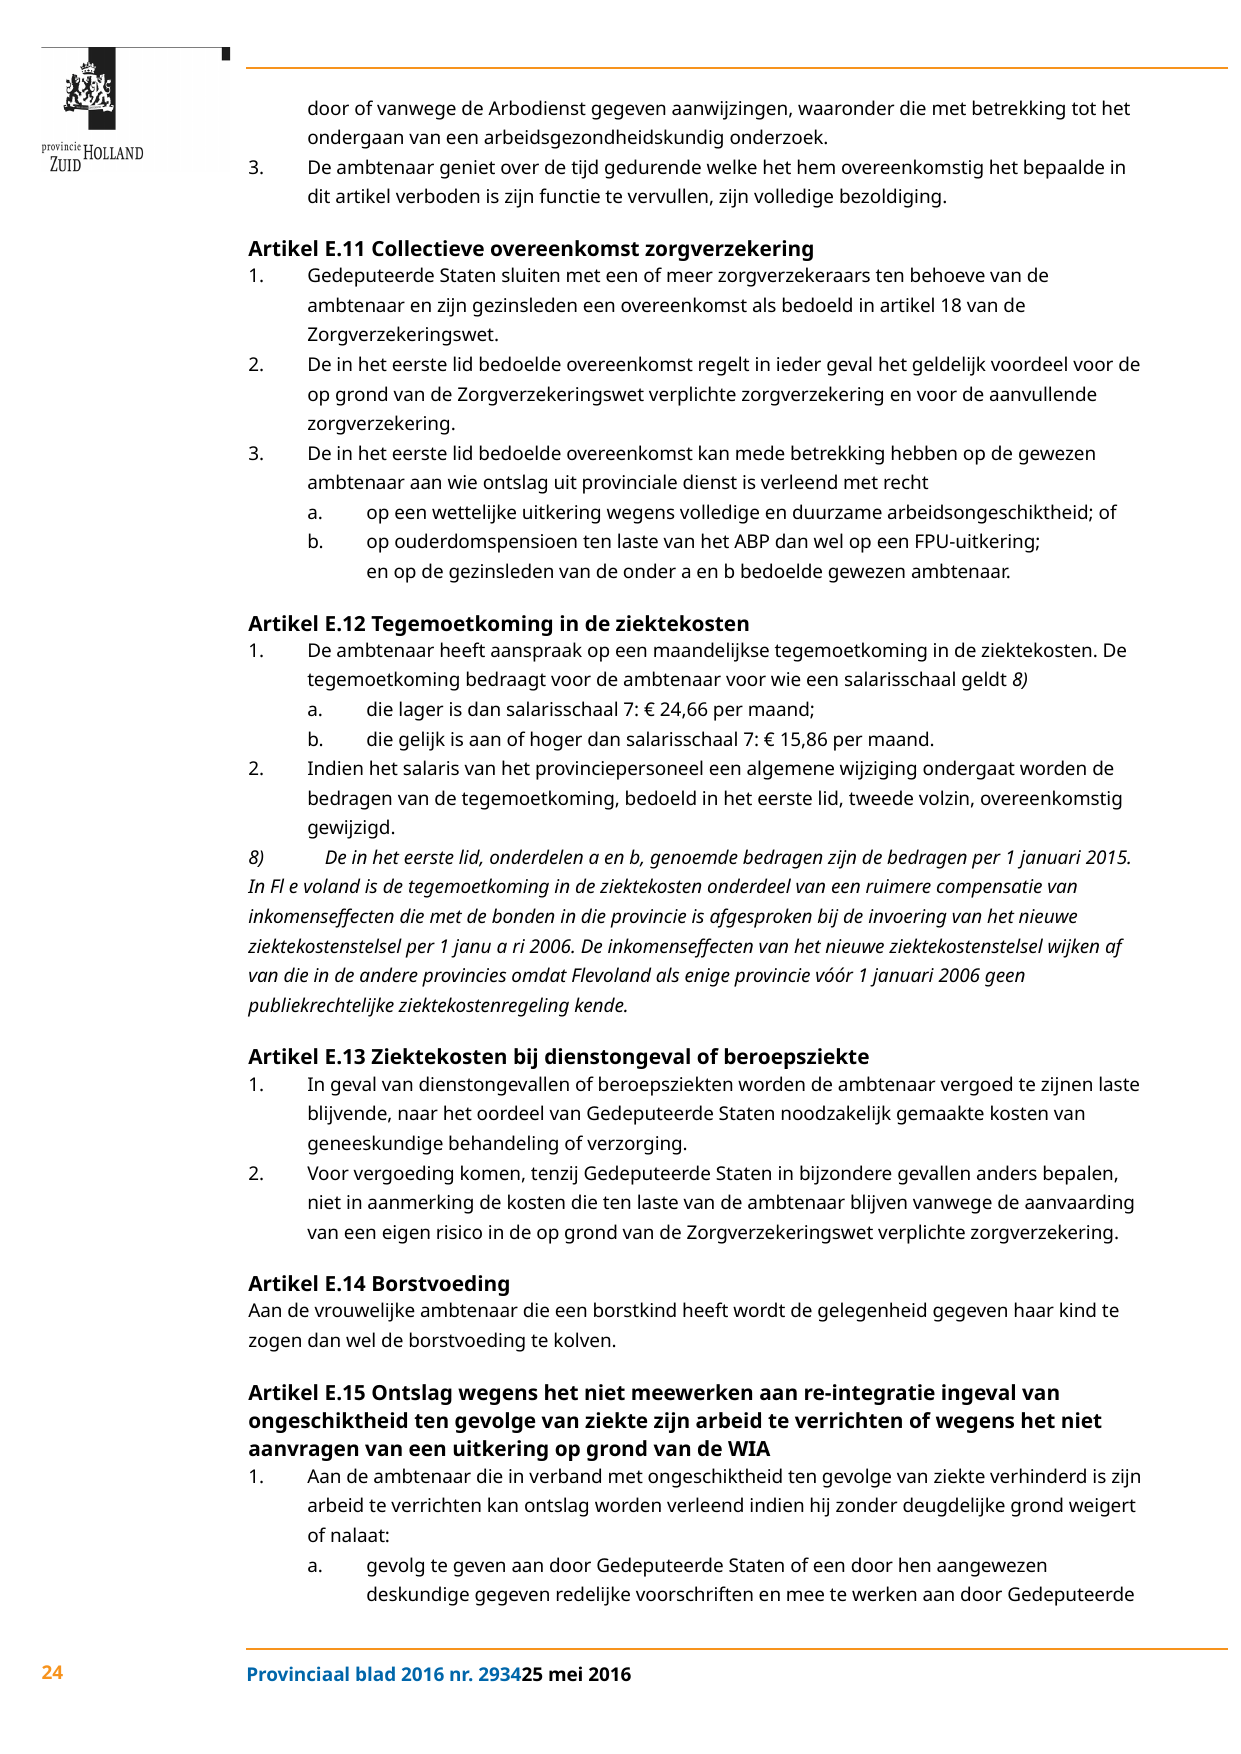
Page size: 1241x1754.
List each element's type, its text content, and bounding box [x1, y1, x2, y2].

list door of vanwege de Arbodienst gegeven aanwijzingen, waaronder die met betrekking tot het ondergaan van een arbeidsgezondheidskundig onderzoek. [248, 95, 1152, 150]
text Artikel E.15 Ontslag wegens het niet meewerken aan re-integratie ingeval van ongeschiktheid ten gevolge van ziekte zijn arbeid te verrichten of wegens het niet aanvragen van een uitkering op grond van de WIA [248, 1378, 1152, 1463]
list op ouderdomspensioen ten laste van het ABP dan wel op een FPU-uitkering; [307, 529, 1152, 554]
list In geval van dienstongevallen of beroepsziekten worden de ambtenaar vergoed te zijnen laste blijvende, naar het oordeel van Gedeputeerde Staten noodzakelijk gemaakte kosten van geneeskundige behandeling of verzorging. [248, 1071, 1152, 1156]
list die lager is dan salarisschaal 7: € 24,66 per maand; [307, 696, 1152, 722]
list gevolg te geven aan door Gedeputeerde Staten of een door hen aangewezen deskundige gegeven redelijke voorschriften en mee te werken aan door Gedeputeerde [307, 1552, 1152, 1607]
text Artikel E.14 Borstvoeding [248, 1269, 1152, 1298]
list De in het eerste lid bedoelde overeenkomst kan mede betrekking hebben op de gewezen ambtenaar aan wie ontslag uit provinciale dienst is verleend met recht [248, 440, 1152, 495]
text 8) De in het eerste lid, onderdelen a en b, genoemde bedragen zijn de bedragen per 1 januari 2015. In Fl e voland is de tegemoetkoming in de ziektekosten onderdeel van een ruimere compensatie van inkomenseffecten die met de bonden in die provincie is afgesproken bij de invoering van het nieuwe ziektekostenstelsel per 1 janu a ri 2006. De inkomenseffecten van het nieuwe ziektekostenstelsel wijken af van die in de andere provincies omdat Flevoland als enige provincie vóór 1 januari 2006 geen publiekrechtelijke ziektekostenregeling kende. [248, 844, 1152, 1018]
text Artikel E.13 Ziektekosten bij dienstongeval of beroepsziekte [248, 1042, 1152, 1071]
list De ambtenaar heeft aanspraak op een maandelijkse tegemoetkoming in de ziektekosten. De tegemoetkoming bedraagt voor de ambtenaar voor wie een salarisschaal geldt 8) [248, 637, 1152, 692]
list Aan de ambtenaar die in verband met ongeschiktheid ten gevolge van ziekte verhinderd is zijn arbeid te verrichten kan ontslag worden verleend indien hij zonder deugdelijke grond weigert of nalaat: [248, 1463, 1152, 1548]
list die gelijk is aan of hoger dan salarisschaal 7: € 15,86 per maand. [307, 726, 1152, 752]
picture [41, 47, 231, 172]
list op een wettelijke uitkering wegens volledige en duurzame arbeidsongeschiktheid; of [307, 499, 1152, 525]
list De in het eerste lid bedoelde overeenkomst regelt in ieder geval het geldelijk voordeel voor de op grond van de Zorgverzekeringswet verplichte zorgverzekering en voor de aanvullende zorgverzekering. [248, 351, 1152, 436]
list en op de gezinsleden van de onder a en b bedoelde gewezen ambtenaar. [307, 558, 1152, 584]
list De ambtenaar geniet over de tijd gedurende welke het hem overeenkomstig het bepaalde in dit artikel verboden is zijn functie te vervullen, zijn volledige bezoldiging. [248, 154, 1152, 209]
text Artikel E.12 Tegemoetkoming in de ziektekosten [248, 609, 1152, 637]
text Aan de vrouwelijke ambtenaar die een borstkind heeft wordt de gelegenheid gegeven haar kind te zogen dan wel de borstvoeding te kolven. [248, 1298, 1152, 1353]
list Voor vergoeding komen, tenzij Gedeputeerde Staten in bijzondere gevallen anders bepalen, niet in aanmerking de kosten die ten laste van de ambtenaar blijven vanwege de aanvaarding van een eigen risico in de op grond van de Zorgverzekeringswet verplichte zorgverzekering. [248, 1160, 1152, 1244]
list Gedeputeerde Staten sluiten met een of meer zorgverzekeraars ten behoeve van de ambtenaar en zijn gezinsleden een overeenkomst als bedoeld in artikel 18 van de Zorgverzekeringswet. [248, 262, 1152, 347]
list Indien het salaris van het provinciepersoneel een algemene wijziging ondergaat worden de bedragen van de tegemoetkoming, bedoeld in het eerste lid, tweede volzin, overeenkomstig gewijzigd. [248, 755, 1152, 840]
text Artikel E.11 Collectieve overeenkomst zorgverzekering [248, 234, 1152, 262]
